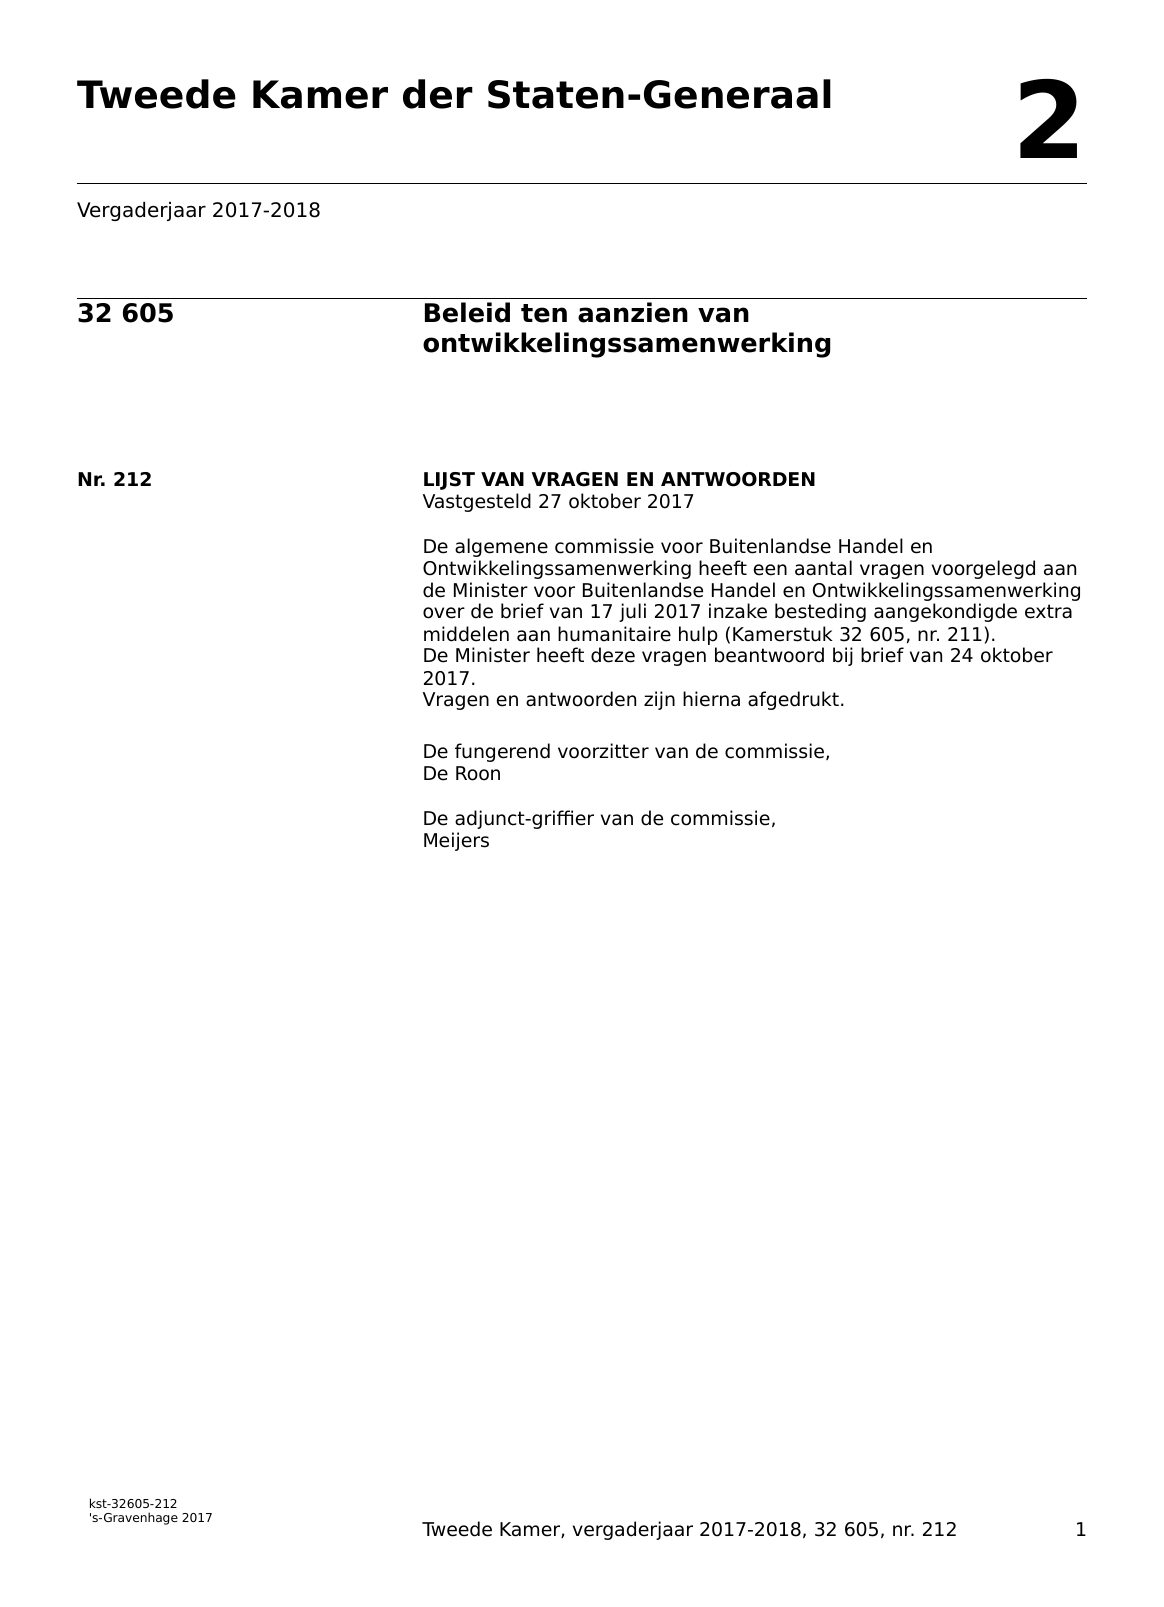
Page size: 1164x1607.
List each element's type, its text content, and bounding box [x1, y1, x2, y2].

table_header Tweede Kamer der Staten-Generaal [77, 59, 886, 183]
subtitle 32 605 Beleid ten aanzien van ontwikkelingssamenwerking [77, 299, 1087, 358]
table_header 2 [886, 59, 1087, 183]
text kst-32605-212 [88, 1497, 323, 1511]
text De algemene commissie voor Buitenlandse Handel en Ontwikkelingssamenwerking heeft een aantal vragen voorgelegd aan de Minister voor Buitenlandse Handel en Ontwikkelingssamenwerking over de brief van 17 juli 2017 inzake besteding aangekondigde extra middelen aan humanitaire hulp (Kamerstuk 32 605, nr. 211). [422, 536, 1087, 645]
text Vragen en antwoorden zijn hierna afgedrukt. [422, 689, 1087, 711]
text 's-Gravenhage 2017 [88, 1511, 323, 1525]
text De Minister heeft deze vragen beantwoord bij brief van 24 oktober 2017. [422, 645, 1087, 689]
subtitle Nr. 212 LIJST VAN VRAGEN EN ANTWOORDEN [77, 469, 1087, 491]
text Vastgesteld 27 oktober 2017 [422, 491, 1087, 513]
text De fungerend voorzitter van de commissie, De Roon [422, 741, 1087, 785]
table_cell Vergaderjaar 2017-2018 [77, 184, 1087, 298]
text De adjunct-griffier van de commissie, Meijers [422, 807, 1087, 851]
